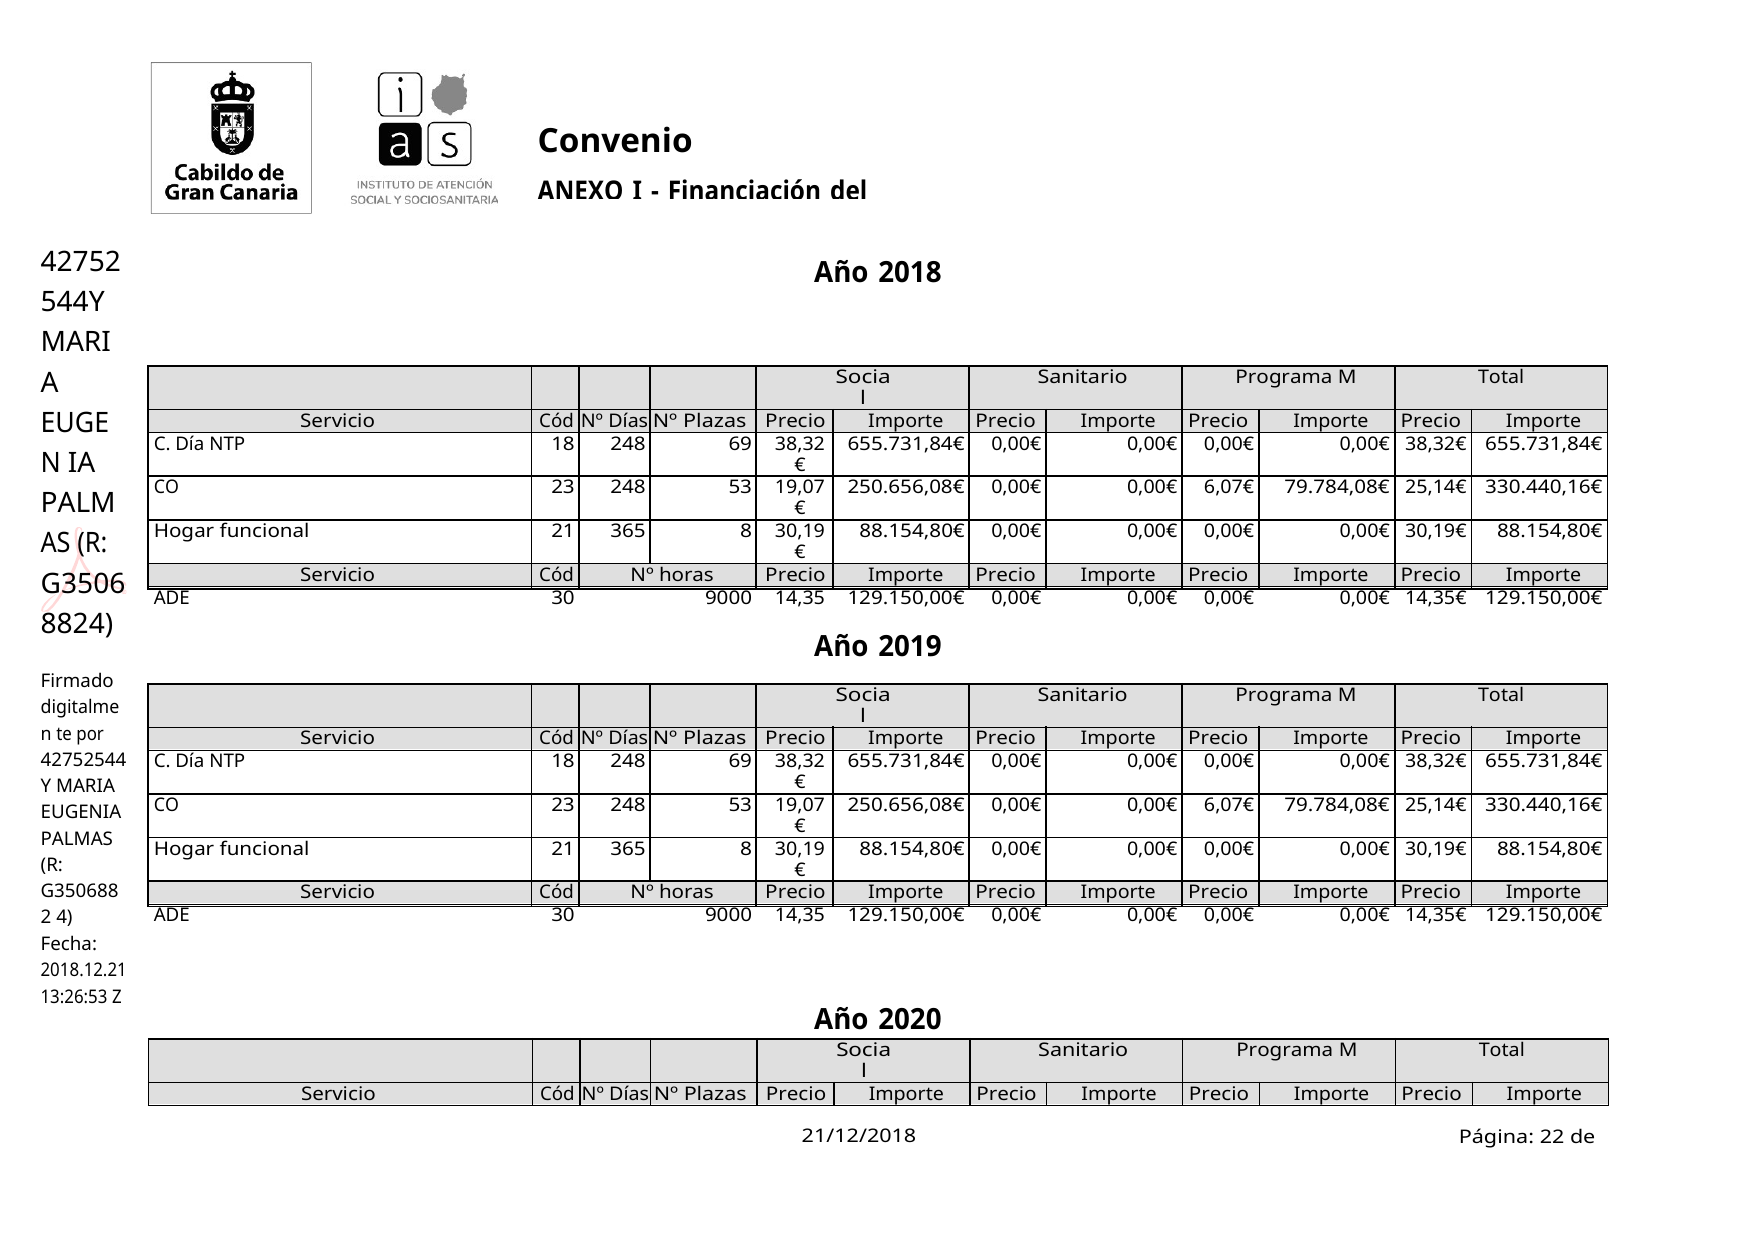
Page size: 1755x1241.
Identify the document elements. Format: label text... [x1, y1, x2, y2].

table_cell Importe [1260, 1083, 1395, 1104]
table_cell Importe [1047, 1083, 1182, 1104]
table_cell 79.784,08€ [1260, 477, 1394, 519]
table_cell Precio [1396, 564, 1471, 586]
table_cell Nº Días [581, 1083, 650, 1104]
table_cell CO [149, 477, 531, 519]
table_cell 88.154,80€ [1472, 838, 1607, 880]
table_cell 250.656,08€ [834, 477, 968, 519]
table_cell 19,07€ [757, 795, 832, 837]
table_cell 79.784,08€ [1260, 795, 1394, 837]
table_cell Importe [835, 1083, 969, 1104]
table_cell Precio [757, 882, 832, 903]
table_header Programa M [1183, 367, 1394, 409]
table_header [149, 685, 531, 726]
table_cell 30,19€ [1396, 521, 1471, 563]
table_cell Servicio [149, 882, 531, 903]
table_cell 0,00€ [970, 433, 1045, 475]
table_cell 0,00€ [1260, 521, 1394, 563]
table_cell 0,00€ [1047, 838, 1181, 880]
text Año 2018 [814, 252, 1644, 291]
table_cell 30,19€ [757, 838, 832, 880]
table_cell 21 [532, 521, 578, 563]
table_header [581, 1040, 650, 1082]
text Año 2020 [814, 998, 1644, 1038]
table_cell 0,00€ [970, 521, 1045, 563]
table_cell Importe [1260, 564, 1394, 586]
table_cell 38,32€ [757, 751, 832, 793]
table_cell Importe [834, 882, 968, 903]
table_cell Precio [970, 728, 1045, 749]
text Fecha: 2018.12.21 [40, 931, 130, 982]
table_cell Importe [1473, 1083, 1608, 1104]
picture [150, 62, 498, 214]
table_cell 18 [532, 751, 578, 793]
table_header Total [1396, 685, 1607, 726]
table_cell Precio [971, 1083, 1046, 1104]
table_cell Cód [532, 728, 578, 749]
table_cell 0,00€ [1260, 838, 1394, 880]
table_cell Precio [1396, 882, 1471, 903]
table_cell 655.731,84€ [834, 751, 968, 793]
table_cell 0,00€ [1183, 838, 1258, 880]
table_header [149, 367, 531, 409]
table_cell 0,00€ [970, 477, 1045, 519]
table_header Social [757, 367, 968, 409]
table_cell Cód [533, 1083, 579, 1104]
text Firmado digitalmen te por 42752544 Y MARIA EUGENIA PALMAS (R: G3506882 4) [40, 667, 127, 929]
table_header [651, 685, 755, 726]
table_cell 0,00€ [1183, 433, 1258, 475]
table_cell 0,00€ [970, 795, 1045, 837]
table_header Total [1396, 1040, 1608, 1082]
table_cell Precio [757, 410, 832, 432]
table_cell 25,14€ [1396, 795, 1471, 837]
table_cell 23 [532, 477, 578, 519]
table_cell Precio [1183, 1083, 1259, 1104]
table_cell Precio [758, 1083, 833, 1104]
table_cell Precio [970, 410, 1045, 432]
table_cell 248 [580, 433, 649, 475]
table_cell Importe [1260, 728, 1394, 749]
table_cell 0,00€ [1047, 521, 1181, 563]
table_cell 0,00€ [1047, 795, 1181, 837]
table_cell Precio [1396, 1083, 1472, 1104]
table_cell 30,19€ [757, 521, 832, 563]
text 42752 [40, 241, 130, 279]
table_cell Cód [532, 410, 578, 432]
table_cell 0,00€ [1260, 751, 1394, 793]
table_cell 8 [651, 521, 755, 563]
table_header Sanitario [970, 685, 1181, 726]
table_header [532, 367, 578, 409]
table_cell 53 [651, 477, 755, 519]
table_cell 250.656,08€ [834, 795, 968, 837]
table_cell Importe [1260, 410, 1394, 432]
table_cell Nº Plazas [651, 410, 755, 432]
table_header [533, 1040, 579, 1082]
table_cell Precio [1396, 410, 1471, 432]
table_cell 365 [580, 521, 649, 563]
table_cell Importe [834, 410, 968, 432]
table_cell 655.731,84€ [1472, 433, 1607, 475]
table_header [651, 367, 755, 409]
table_header Sanitario [971, 1040, 1182, 1082]
table_cell 69 [651, 433, 755, 475]
table_cell 19,07€ [757, 477, 832, 519]
table_cell 38,32€ [757, 433, 832, 475]
table_cell Cód [532, 564, 578, 586]
table_cell 88.154,80€ [1472, 521, 1607, 563]
table_cell Importe [1472, 564, 1607, 586]
table_cell Precio [757, 564, 832, 586]
table_cell Importe [1472, 410, 1607, 432]
table_cell Servicio [149, 564, 531, 586]
text Año 2019 [814, 625, 1644, 665]
table_cell 0,00€ [1183, 751, 1258, 793]
table_cell 330.440,16€ [1472, 477, 1607, 519]
table_cell Precio [757, 728, 832, 749]
table_cell Cód [532, 882, 578, 903]
table_cell C. Día NTP [149, 751, 531, 793]
table_header Sanitario [970, 367, 1181, 409]
table_cell 0,00€ [970, 751, 1045, 793]
table_header [651, 1040, 756, 1082]
table_cell Importe [1047, 410, 1181, 432]
table_header [580, 367, 649, 409]
table_cell Servicio [149, 410, 531, 432]
table_cell 248 [580, 795, 649, 837]
table_cell 0,00€ [1047, 477, 1181, 519]
table_cell 365 [580, 838, 649, 880]
table_cell 25,14€ [1396, 477, 1471, 519]
table_cell Importe [1472, 882, 1607, 903]
table_cell Nº Plazas [651, 1083, 756, 1104]
table_header [580, 685, 649, 726]
table_cell 18 [532, 433, 578, 475]
table_cell Precio [970, 882, 1045, 903]
table_header [149, 1040, 532, 1082]
table_cell CO [149, 795, 531, 837]
table_cell Nº horas [580, 564, 755, 586]
table_cell 0,00€ [1183, 521, 1258, 563]
table_cell 30,19€ [1396, 838, 1471, 880]
table_cell Precio [970, 564, 1045, 586]
table_cell Nº horas [580, 882, 755, 903]
table_cell 88.154,80€ [834, 521, 968, 563]
table_cell Precio [1183, 564, 1258, 586]
table_cell 8 [651, 838, 755, 880]
table_cell Hogar funcional [149, 521, 531, 563]
table_cell Nº Días [580, 728, 649, 749]
table_cell 0,00€ [1047, 433, 1181, 475]
table_cell Importe [834, 728, 968, 749]
table_cell 23 [532, 795, 578, 837]
table_header Programa M [1183, 1040, 1395, 1082]
table_cell Servicio [149, 1083, 532, 1104]
table_cell 6,07€ [1183, 477, 1258, 519]
table_header Programa M [1183, 685, 1394, 726]
text 13:26:53 Z [40, 983, 130, 1009]
table_cell Importe [1047, 882, 1181, 903]
table_cell Importe [1260, 882, 1394, 903]
table_cell 655.731,84€ [834, 433, 968, 475]
table_cell 0,00€ [1047, 751, 1181, 793]
table_header Social [758, 1040, 969, 1082]
table_cell 38,32€ [1396, 433, 1471, 475]
table_cell Precio [1183, 728, 1258, 749]
table_cell Importe [834, 564, 968, 586]
table_cell 0,00€ [970, 838, 1045, 880]
table_cell Precio [1183, 410, 1258, 432]
table_cell Hogar funcional [149, 838, 531, 880]
table_cell 38,32€ [1396, 751, 1471, 793]
table_cell 69 [651, 751, 755, 793]
table_header Total [1396, 367, 1607, 409]
table_cell 248 [580, 751, 649, 793]
table_cell C. Día NTP [149, 433, 531, 475]
table_cell Importe [1047, 564, 1181, 586]
table_cell Importe [1047, 728, 1181, 749]
table_cell Precio [1396, 728, 1471, 749]
table_cell 21 [532, 838, 578, 880]
table_cell 655.731,84€ [1472, 751, 1607, 793]
table_cell 6,07€ [1183, 795, 1258, 837]
table_cell 0,00€ [1260, 433, 1394, 475]
table_cell Nº Plazas [651, 728, 755, 749]
table_cell Importe [1472, 728, 1607, 749]
table_cell 248 [580, 477, 649, 519]
table_cell Nº Días [580, 410, 649, 432]
table_header [532, 685, 578, 726]
table_cell 330.440,16€ [1472, 795, 1607, 837]
table_cell Precio [1183, 882, 1258, 903]
text 544Y MARIA EUGEN IA PALM AS (R: G3506 8824) [40, 282, 127, 642]
table_cell 88.154,80€ [834, 838, 968, 880]
table_header Social [757, 685, 968, 726]
table_cell Servicio [149, 728, 531, 749]
table_cell 53 [651, 795, 755, 837]
